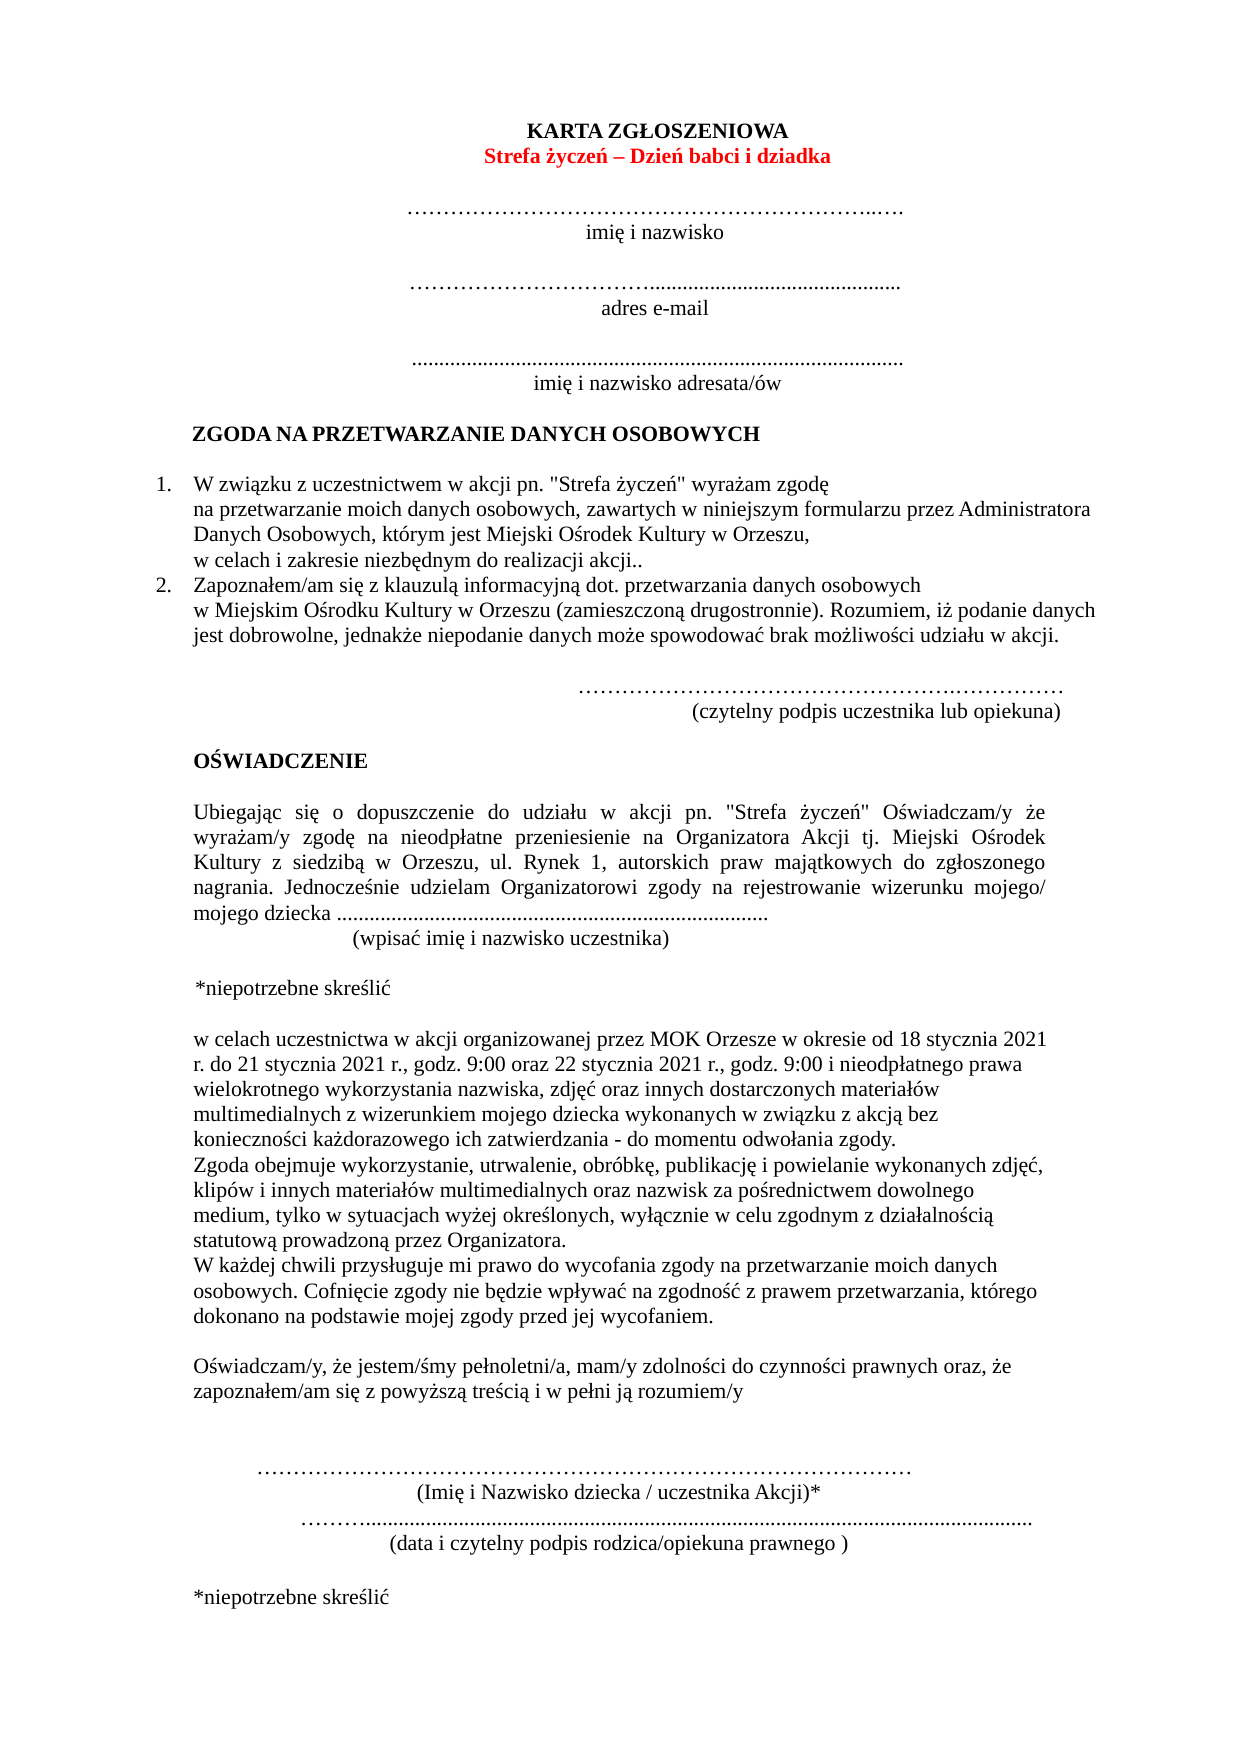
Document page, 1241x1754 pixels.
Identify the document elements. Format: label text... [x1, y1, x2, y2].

list (wpisać imię i nazwisko uczestnika) [352, 925, 1122, 950]
list (czytelny podpis uczestnika lub opiekuna) [118, 698, 1061, 723]
list imię i nazwisko adresata/ów [156, 370, 1122, 395]
text ……………………………………………………………………………… [118, 1454, 1050, 1479]
text Oświadczam/y, że jestem/śmy pełnoletni/a, mam/y zdolności do czynności prawnych oraz, że zapoznałem/am się z powyższą treścią i w pełni ją rozumiem/y [193, 1353, 1050, 1404]
list *niepotrzebne skreślić [195, 975, 1122, 1000]
text ZGODA NA PRZETWARZANIE DANYCH OSOBOWYCH [118, 421, 1122, 446]
list KARTA ZGŁOSZENIOWA Strefa życzeń – Dzień babci i dziadka [156, 118, 1122, 168]
text (data i czytelny podpis rodzica/opiekuna prawnego ) [193, 1530, 1050, 1555]
list Zapoznałem/am się z klauzulą informacyjną dot. przetwarzania danych osobowych w Miejskim Ośrodku Kultury w Orzeszu (zamieszczoną drugostronnie). Rozumiem, iż podanie danych jest dobrowolne, jednakże niepodanie danych może spowodować brak możliwości udziału w akcji. [156, 572, 1122, 647]
list ………………………………………………………..…. imię i nazwisko [156, 168, 1122, 244]
list Ubiegając się o dopuszczenie do udziału w akcji pn. "Strefa życzeń" Oświadczam/y że wyrażam/y zgodę na nieodpłatne przeniesienie na Organizatora Akcji tj. Miejski Ośrodek Kultury z siedzibą w Orzeszu, ul. Rynek 1, autorskich praw majątkowych do zgłoszonego nagrania. Jednocześnie udzielam Organizatorowi zgody na rejestrowanie wizerunku mojego/ mojego dziecka ............................................................................... [193, 773, 1047, 925]
text ……….......................................................................................................................... [209, 1504, 1050, 1530]
text *niepotrzebne skreślić [193, 1584, 1050, 1609]
list …………………………….............................................. adres e-mail [156, 269, 1122, 320]
list .......................................................................................... [156, 345, 1122, 370]
list …………………………………………….…………… [118, 673, 1064, 698]
list OŚWIADCZENIE [156, 748, 1122, 773]
list W związku z uczestnictwem w akcji pn. "Strefa życzeń" wyrażam zgodę na przetwarzanie moich danych osobowych, zawartych w niniejszym formularzu przez Administratora Danych Osobowych, którym jest Miejski Ośrodek Kultury w Orzeszu, w celach i zakresie niezbędnym do realizacji akcji.. [156, 471, 1122, 572]
text (Imię i Nazwisko dziecka / uczestnika Akcji)* [193, 1479, 1050, 1504]
text w celach uczestnictwa w akcji organizowanej przez MOK Orzesze w okresie od 18 stycznia 2021 r. do 21 stycznia 2021 r., godz. 9:00 oraz 22 stycznia 2021 r., godz. 9:00 i nieodpłatnego prawa wielokrotnego wykorzystania nazwiska, zdjęć oraz innych dostarczonych materiałów multimedialnych z wizerunkiem mojego dziecka wykonanych w związku z akcją bez konieczności każdorazowego ich zatwierdzania - do momentu odwołania zgody. Zgoda obejmuje wykorzystanie, utrwalenie, obróbkę, publikację i powielanie wykonanych zdjęć, klipów i innych materiałów multimedialnych oraz nazwisk za pośrednictwem dowolnego medium, tylko w sytuacjach wyżej określonych, wyłącznie w celu zgodnym z działalnością statutową prowadzoną przez Organizatora. W każdej chwili przysługuje mi prawo do wycofania zgody na przetwarzanie moich danych osobowych. Cofnięcie zgody nie będzie wpływać na zgodność z prawem przetwarzania, którego dokonano na podstawie mojej zgody przed jej wycofaniem. [193, 1026, 1050, 1353]
